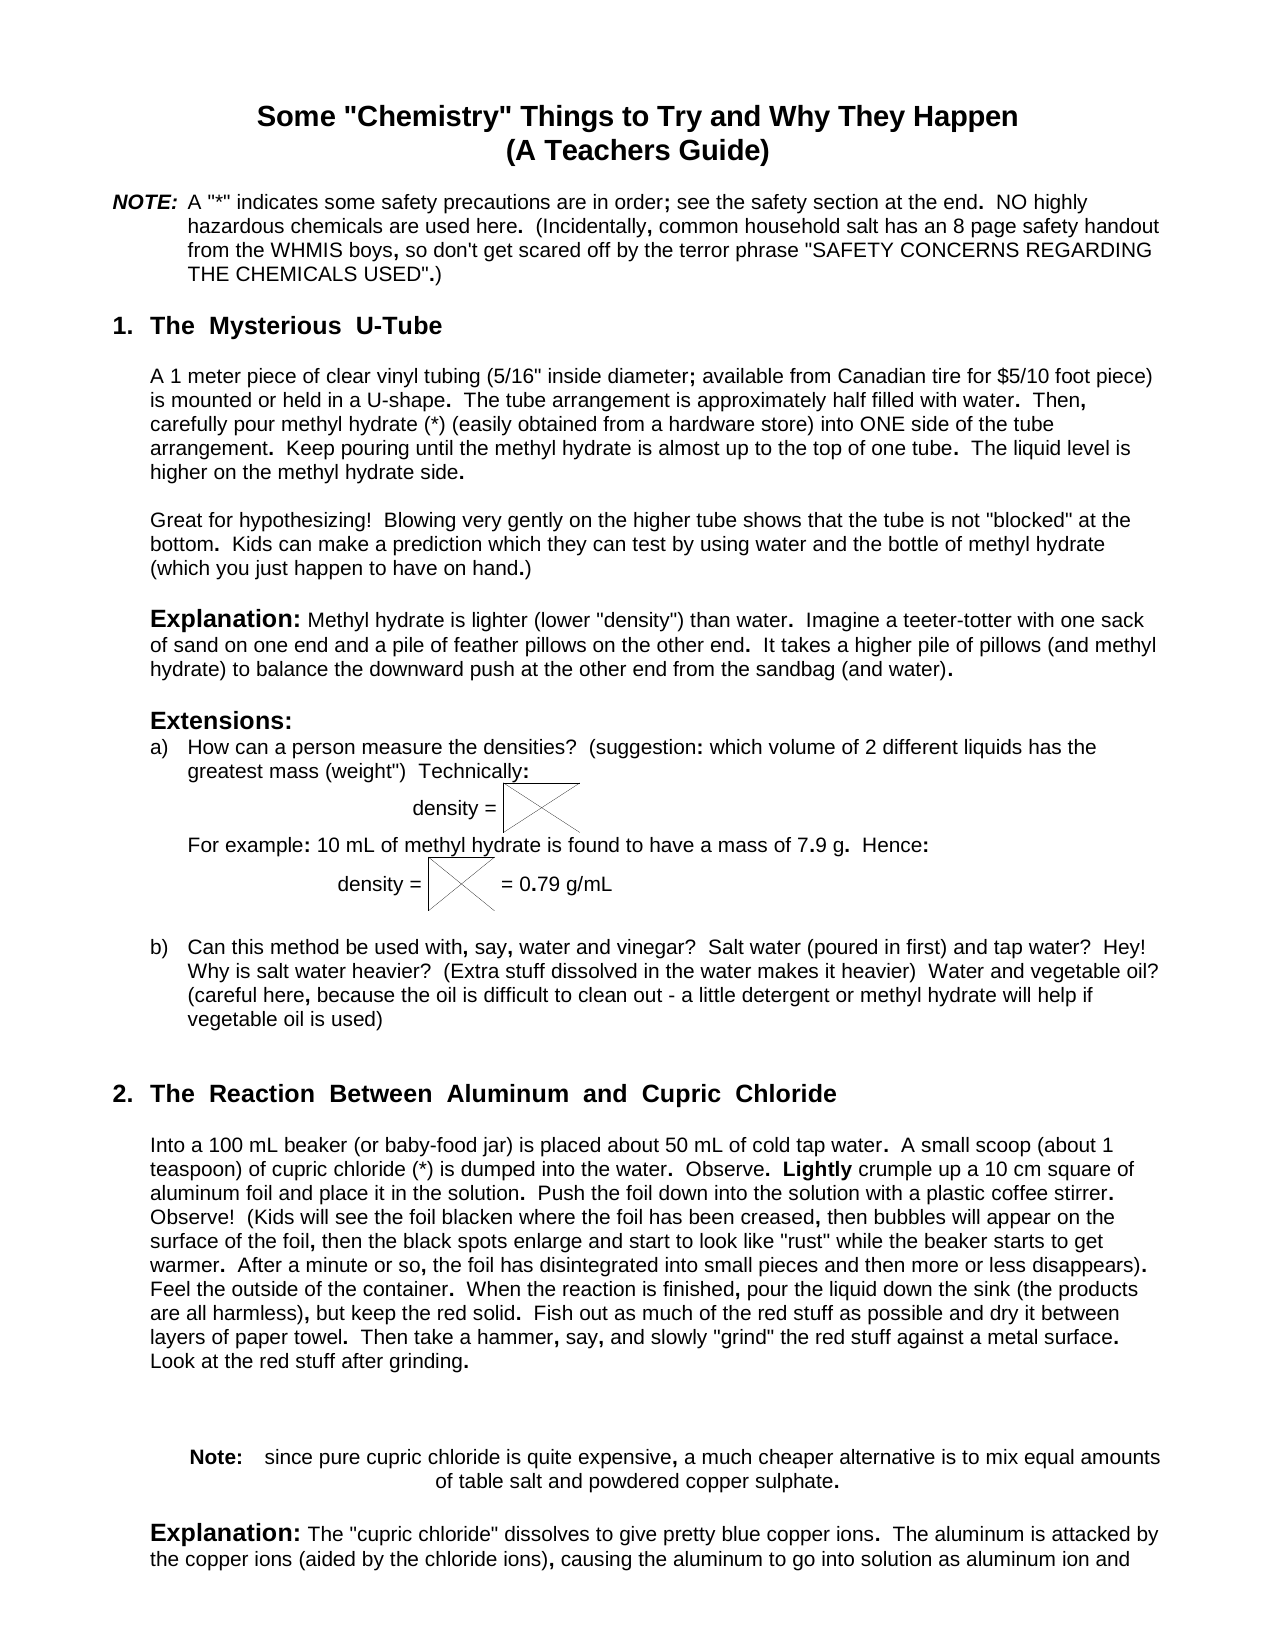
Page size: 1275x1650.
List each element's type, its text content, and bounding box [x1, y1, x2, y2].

text density = [112, 857, 428, 911]
text Explanation: The "cupric chloride" dissolves to give pretty blue copper ions. The aluminum is attacked by the copper ions (aided by the chloride ions), causing the aluminum to go into solution as aluminum ion and [150, 1517, 1162, 1571]
text density = [112, 783, 503, 833]
text Note: since pure cupric chloride is quite expensive, a much cheaper alternative is to mix equal amounts of table salt and powdered copper sulphate. [112, 1445, 1162, 1493]
text 1. The Mysterious U-Tube [112, 311, 1162, 339]
text [580, 783, 1162, 833]
text a) How can a person measure the densities? (suggestion: which volume of 2 different liquids has the greatest mass (weight") Technically: [112, 734, 1162, 783]
text (A Teachers Guide) [112, 133, 1162, 166]
text Into a 100 mL beaker (or baby-food jar) is placed about 50 mL of cold tap water. A small scoop (about 1 teaspoon) of cupric chloride (*) is dumped into the water. Observe. Lightly crumple up a 10 cm square of aluminum foil and place it in the solution. Push the foil down into the solution with a plastic coffee stirrer. Observe! (Kids will see the foil blacken where the foil has been creased, then bubbles will appear on the surface of the foil, then the black spots enlarge and start to look like "rust" while the beaker starts to get warmer. After a minute or so, the foil has disintegrated into small pieces and then more or less disappears). Feel the outside of the container. When the reaction is finished, pour the liquid down the sink (the products are all harmless), but keep the red solid. Fish out as much of the red stuff as possible and dry it between layers of paper towel. Then take a hammer, say, and slowly "grind" the red stuff against a metal surface. Look at the red stuff after grinding. [112, 1132, 1162, 1373]
text Great for hypothesizing! Blowing very gently on the higher tube shows that the tube is not "blocked" at the bottom. Kids can make a prediction which they can test by using water and the bottle of methyl hydrate (which you just happen to have on hand.) [112, 508, 1162, 580]
text Extensions: [112, 706, 1162, 734]
text NOTE: A "*" indicates some safety precautions are in order; see the safety section at the end. NO highly hazardous chemicals are used here. (Incidentally, common household salt has an 8 page safety handout from the WHMIS boys, so don't get scared off by the terror phrase "SAFETY CONCERNS REGARDING THE CHEMICALS USED".) [112, 190, 1162, 286]
text Some "Chemistry" Things to Try and Why They Happen [112, 99, 1162, 133]
text Explanation: Methyl hydrate is lighter (lower "density") than water. Imagine a teeter-totter with one sack of sand on one end and a pile of feather pillows on the other end. It takes a higher pile of pillows (and methyl hydrate) to balance the downward push at the other end from the sandbag (and water). [112, 604, 1162, 681]
text A 1 meter piece of clear vinyl tubing (5/16" inside diameter; available from Canadian tire for $5/10 foot piece) is mounted or held in a U-shape. The tube arrangement is approximately half filled with water. Then, carefully pour methyl hydrate (*) (easily obtained from a hardware store) into ONE side of the tube arrangement. Keep pouring until the methyl hydrate is almost up to the top of one tube. The liquid level is higher on the methyl hydrate side. [112, 364, 1162, 484]
text b) Can this method be used with, say, water and vinegar? Salt water (poured in first) and tap water? Hey! Why is salt water heavier? (Extra stuff dissolved in the water makes it heavier) Water and vegetable oil? (careful here, because the oil is difficult to clean out - a little detergent or methyl hydrate will help if vegetable oil is used) [112, 935, 1162, 1031]
text For example: 10 mL of methyl hydrate is found to have a mass of 7.9 g. Hence: [112, 833, 1162, 857]
text = 0.79 g/mL [495, 857, 1162, 911]
text 2. The Reaction Between Aluminum and Cupric Chloride [112, 1079, 1162, 1108]
